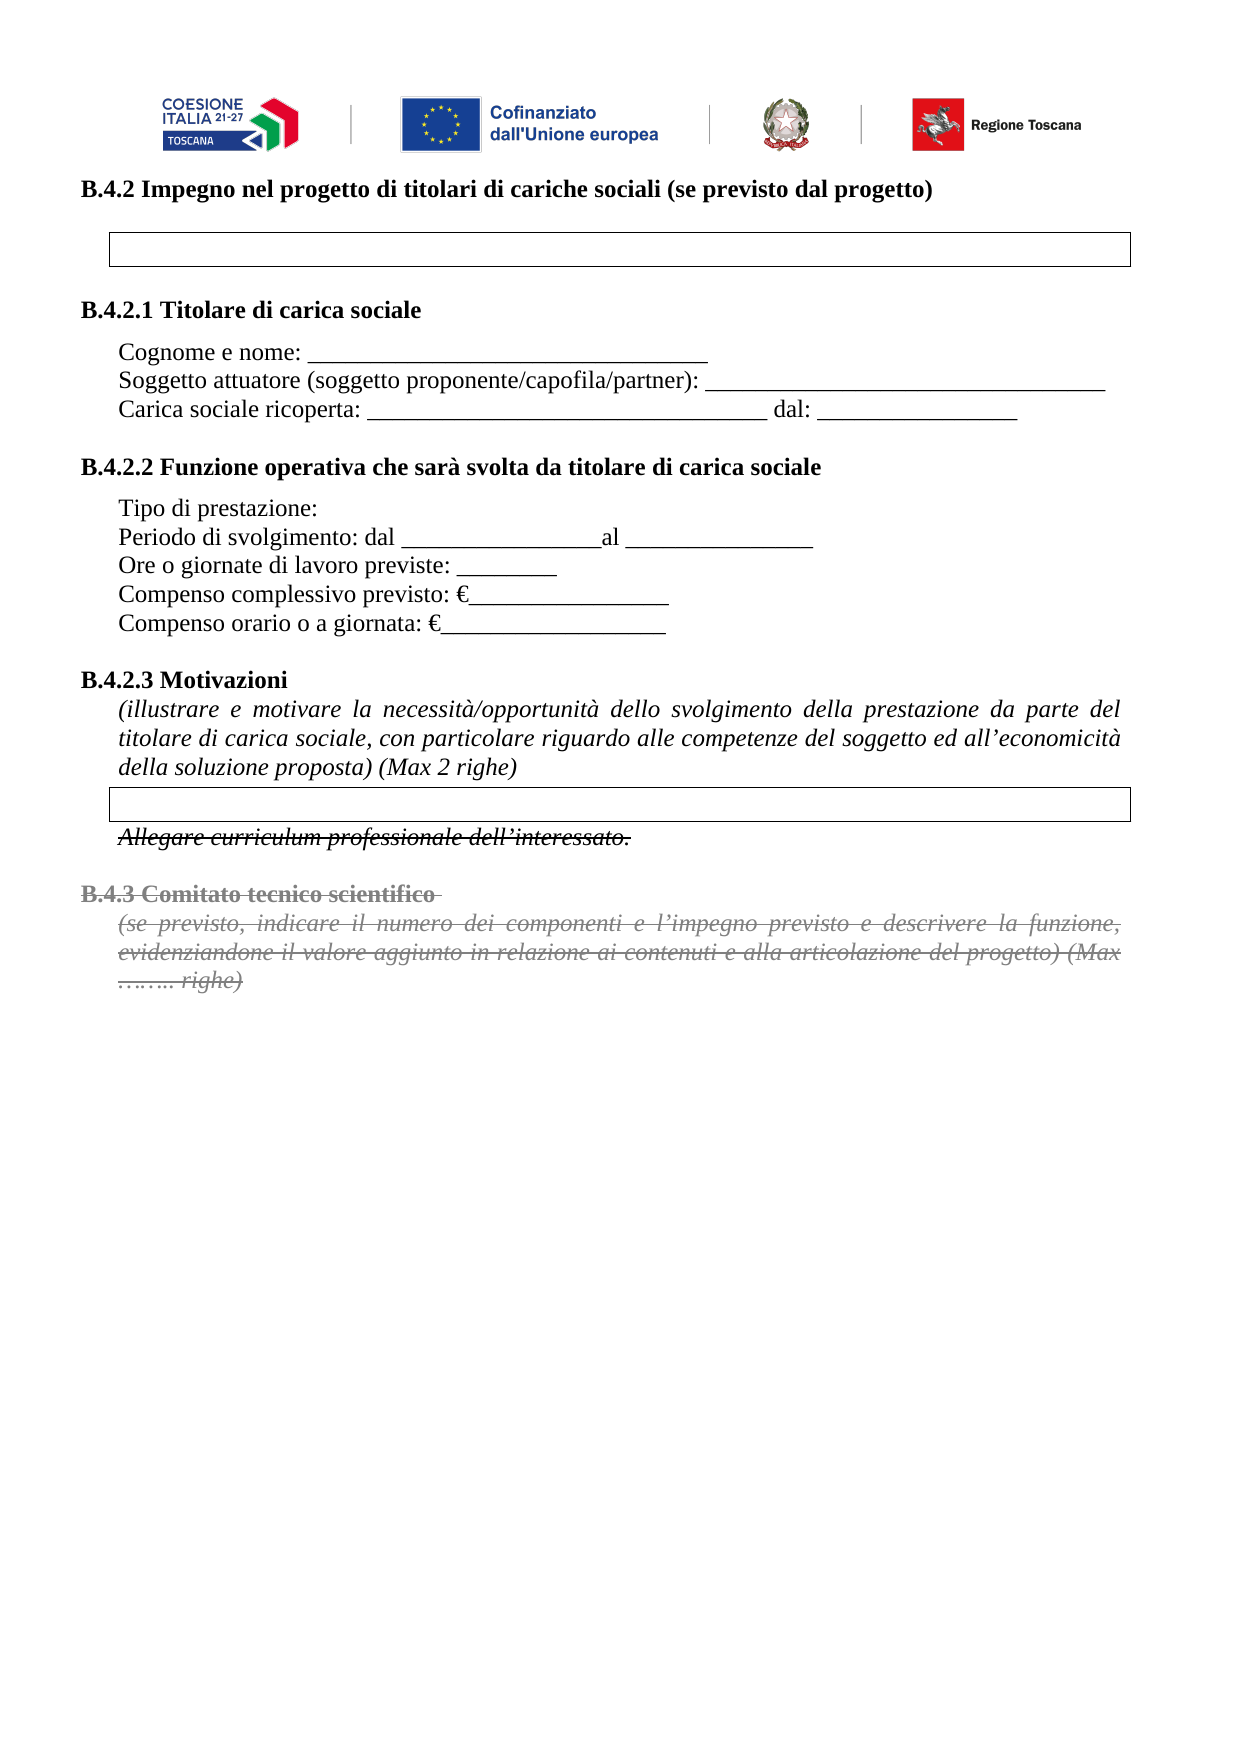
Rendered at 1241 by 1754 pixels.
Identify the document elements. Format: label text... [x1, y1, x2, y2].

text Carica sociale ricoperta: ________________________________ dal: ________________ [118, 394, 1122, 423]
text Compenso complessivo previsto: €________________ [118, 579, 1122, 608]
text Tipo di prestazione: [118, 493, 1122, 522]
text Periodo di svolgimento: dal ________________al _______________ [118, 522, 1122, 551]
text Ore o giornate di lavoro previste: ________ [118, 551, 1122, 579]
subtitle B.4.2.2 Funzione operativa che sarà svolta da titolare di carica sociale [81, 452, 1122, 481]
subtitle B.4.2 Impegno nel progetto di titolari di cariche sociali (se previsto dal progetto) [81, 174, 1122, 203]
text Soggetto attuatore (soggetto proponente/capofila/partner): ________________________________ [118, 366, 1122, 394]
text Allegare curriculum professionale dell’interessato. [118, 822, 1122, 851]
text (se previsto, indicare il numero dei componenti e l’impegno previsto e descrivere la funzione, evidenziandone il valore aggiunto in relazione ai contenuti e alla articolazione del progetto) (Max …….. righe) [118, 908, 1122, 994]
text Compenso orario o a giornata: €__________________ [118, 608, 1122, 637]
subtitle B.4.2.3 Motivazioni [81, 666, 1122, 694]
text (illustrare e motivare la necessità/opportunità dello svolgimento della prestazione da parte del titolare di carica sociale, con particolare riguardo alle competenze del soggetto ed all’economicità della soluzione proposta) (Max 2 righe) [118, 694, 1122, 781]
subtitle B.4.2.1 Titolare di carica sociale [81, 296, 1122, 324]
text Cognome e nome: ________________________________ [118, 337, 1122, 366]
subtitle B.4.3 Comitato tecnico scientifico [81, 879, 1122, 908]
